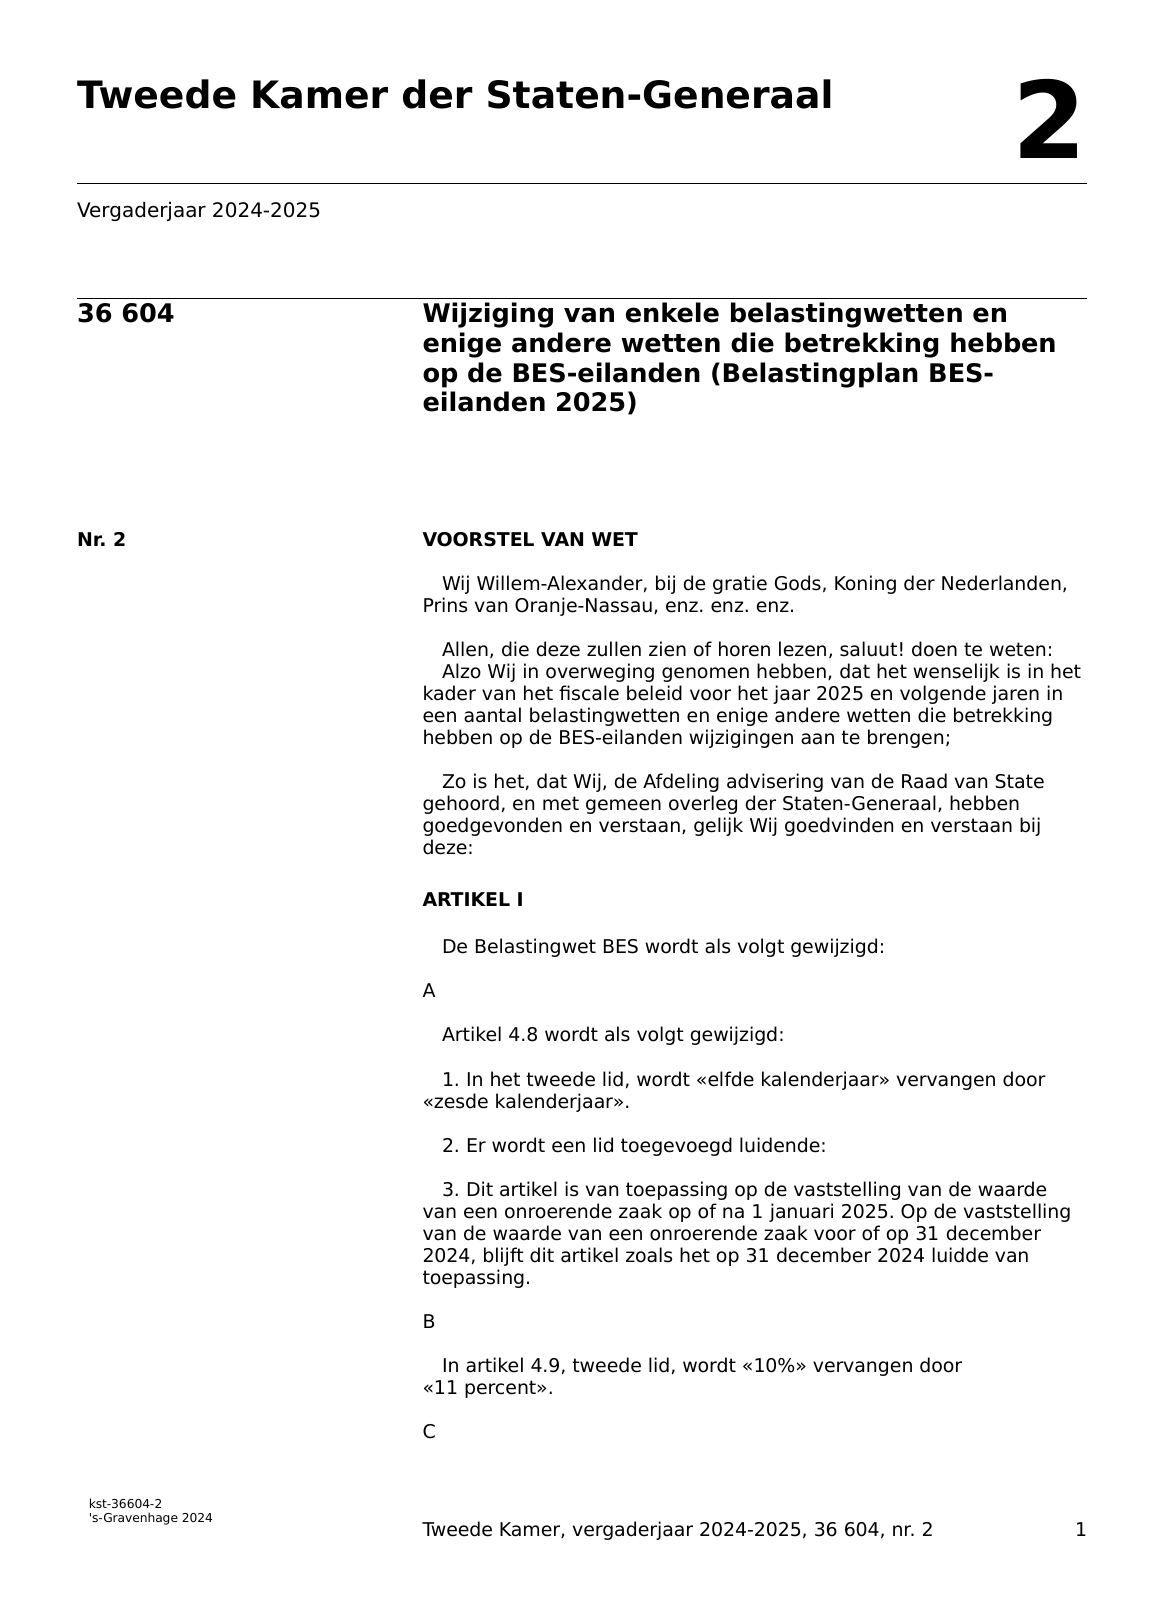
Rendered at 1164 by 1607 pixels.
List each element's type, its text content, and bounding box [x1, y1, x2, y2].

text Alzo Wij in overweging genomen hebben, dat het wenselijk is in het kader van het fiscale beleid voor het jaar 2025 en volgende jaren in een aantal belastingwetten en enige andere wetten die betrekking hebben op de BES-eilanden wijzigingen aan te brengen; [422, 661, 1087, 749]
table_header 2 [886, 59, 1087, 183]
subtitle 36 604 Wijziging van enkele belastingwetten en enige andere wetten die betrekking hebben op de BES-eilanden (Belastingplan BES-eilanden 2025) [77, 299, 1087, 418]
text A [422, 980, 1087, 1002]
text 1. In het tweede lid, wordt «elfde kalenderjaar» vervangen door «zesde kalenderjaar». [422, 1068, 1087, 1112]
text B [422, 1311, 1087, 1333]
text 's-Gravenhage 2024 [88, 1511, 323, 1525]
text kst-36604-2 [88, 1497, 323, 1511]
text Wij Willem-Alexander, bij de gratie Gods, Koning der Nederlanden, Prins van Oranje-Nassau, enz. enz. enz. [422, 573, 1087, 617]
text Artikel 4.8 wordt als volgt gewijzigd: [422, 1024, 1087, 1046]
table_cell Vergaderjaar 2024-2025 [77, 184, 1087, 298]
text De Belastingwet BES wordt als volgt gewijzigd: [422, 936, 1087, 958]
text 3. Dit artikel is van toepassing op de vaststelling van de waarde van een onroerende zaak op of na 1 januari 2025. Op de vaststelling van de waarde van een onroerende zaak voor of op 31 december 2024, blijft dit artikel zoals het op 31 december 2024 luidde van toepassing. [422, 1179, 1087, 1289]
text C [422, 1421, 1087, 1443]
subtitle Nr. 2 VOORSTEL VAN WET [77, 529, 1087, 551]
text 2. Er wordt een lid toegevoegd luidende: [422, 1135, 1087, 1157]
text In artikel 4.9, tweede lid, wordt «10%» vervangen door «11 percent». [422, 1355, 1087, 1399]
text Allen, die deze zullen zien of horen lezen, saluut! doen te weten: [422, 639, 1087, 661]
subtitle ARTIKEL I [422, 889, 1087, 911]
text Zo is het, dat Wij, de Afdeling advisering van de Raad van State gehoord, en met gemeen overleg der Staten-Generaal, hebben goedgevonden en verstaan, gelijk Wij goedvinden en verstaan bij deze: [422, 771, 1087, 859]
table_header Tweede Kamer der Staten-Generaal [77, 59, 886, 183]
